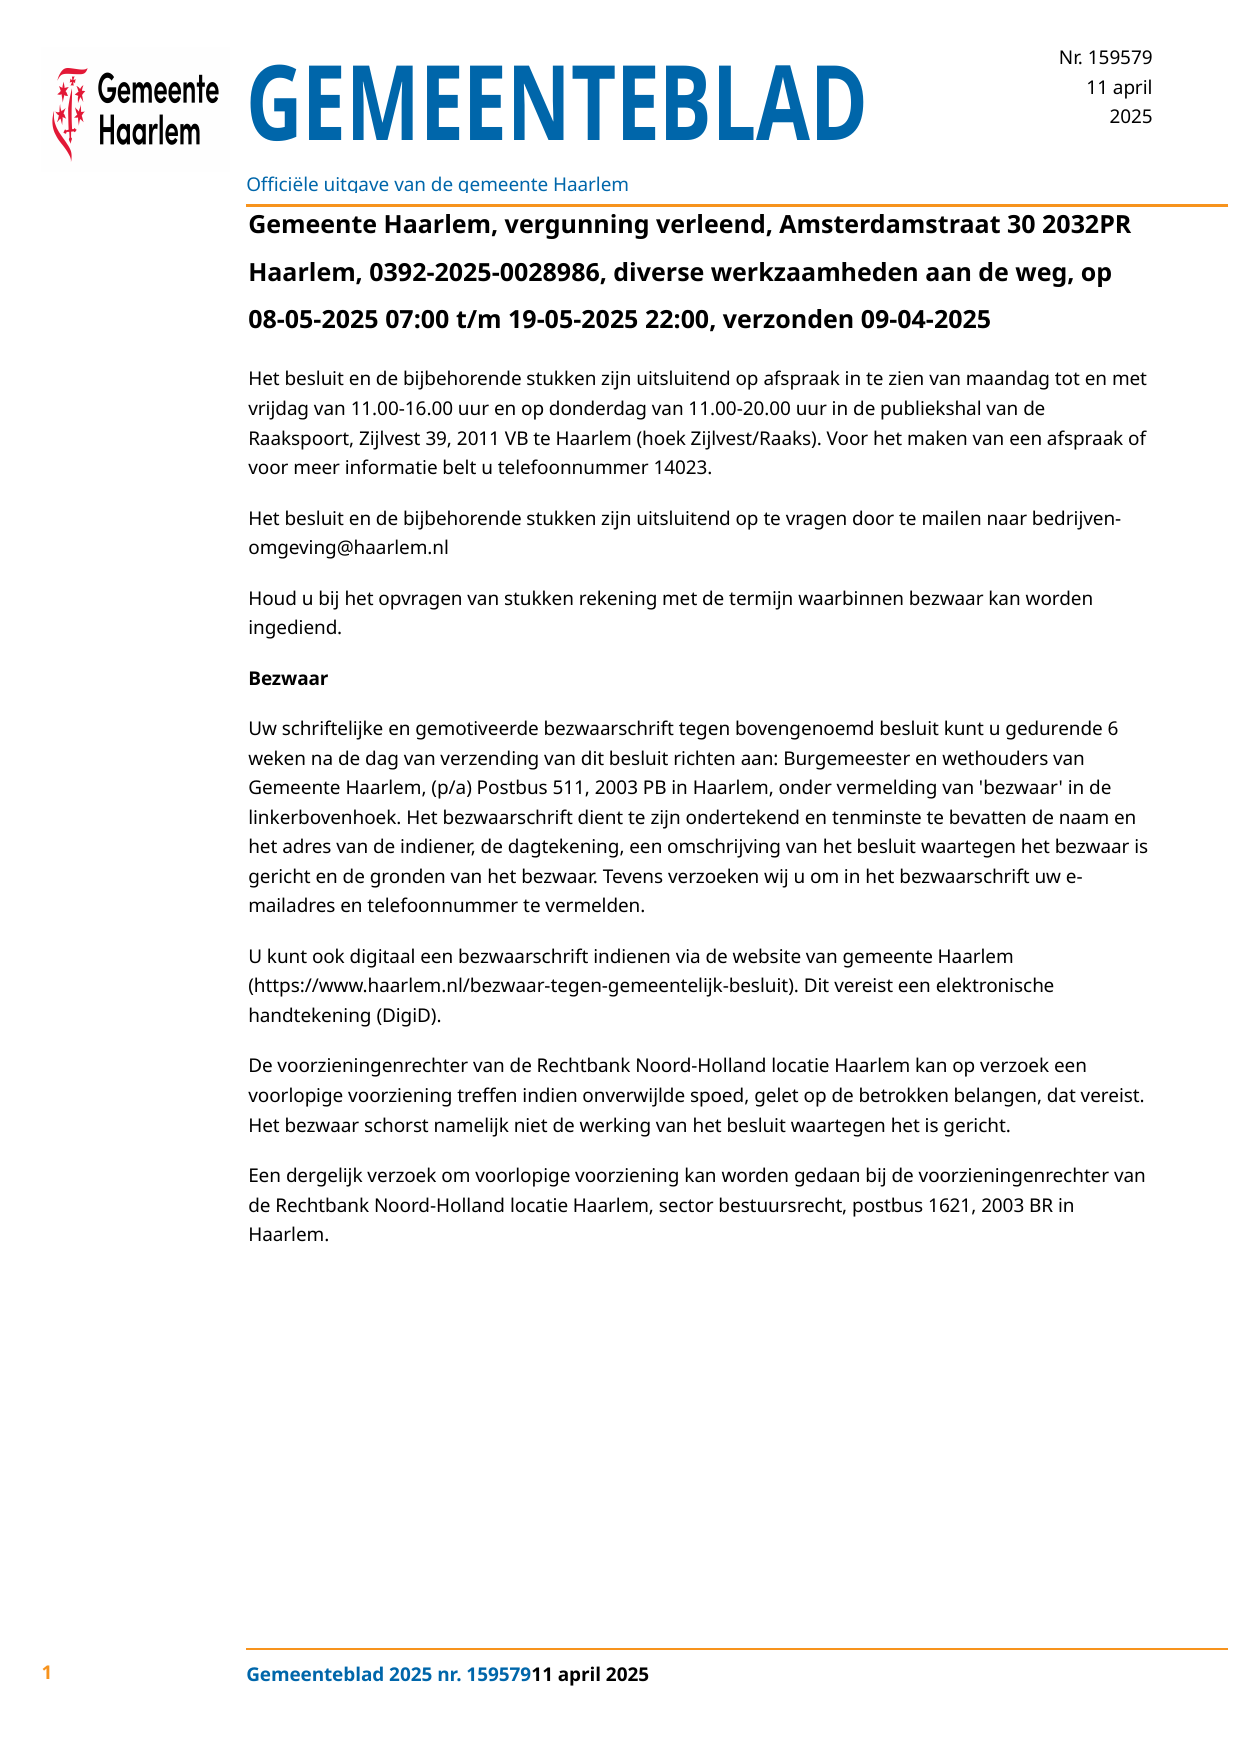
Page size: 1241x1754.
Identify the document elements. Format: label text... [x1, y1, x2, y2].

text Het besluit en de bijbehorende stukken zijn uitsluitend op afspraak in te zien van maandag tot en met vrijdag van 11.00-16.00 uur en op donderdag van 11.00-20.00 uur in de publiekshal van de Raakspoort, Zijlvest 39, 2011 VB te Haarlem (hoek Zijlvest/Raaks). Voor het maken van een afspraak of voor meer informatie belt u telefoonnummer 14023. [248, 366, 1152, 480]
text Houd u bij het opvragen van stukken rekening met de termijn waarbinnen bezwaar kan worden ingediend. [248, 585, 1152, 640]
text Uw schriftelijke en gemotiveerde bezwaarschrift tegen bovengenoemd besluit kunt u gedurende 6 weken na de dag van verzending van dit besluit richten aan: Burgemeester en wethouders van Gemeente Haarlem, (p/a) Postbus 511, 2003 PB in Haarlem, onder vermelding van 'bezwaar' in de linkerbovenhoek. Het bezwaarschrift dient te zijn ondertekend en tenminste te bevatten de naam en het adres van de indiener, de dagtekening, een omschrijving van het besluit waartegen het bezwaar is gericht en de gronden van het bezwaar. Tevens verzoeken wij u om in het bezwaarschrift uw e-mailadres en telefoonnummer te vermelden. [248, 715, 1152, 918]
text U kunt ook digitaal een bezwaarschrift indienen via de website van gemeente Haarlem (https://www.haarlem.nl/bezwaar-tegen-gemeentelijk-besluit). Dit vereist een elektronische handtekening (DigiD). [248, 943, 1152, 1028]
text Gemeente Haarlem, vergunning verleend, Amsterdamstraat 30 2032PR Haarlem, 0392-2025-0028986, diverse werkzaamheden aan de weg, op 08-05-2025 07:00 t/m 19-05-2025 22:00, verzonden 09-04-2025 [248, 207, 1152, 336]
text Bezwaar [248, 665, 1152, 690]
text De voorzieningenrechter van de Rechtbank Noord-Holland locatie Haarlem kan op verzoek een voorlopige voorziening treffen indien onverwijlde spoed, gelet op de betrokken belangen, dat vereist. Het bezwaar schorst namelijk niet de werking van het besluit waartegen het is gericht. [248, 1053, 1152, 1137]
text Het besluit en de bijbehorende stukken zijn uitsluitend op te vragen door te mailen naar bedrijven-omgeving@haarlem.nl [248, 505, 1152, 560]
picture [41, 47, 231, 172]
text Een dergelijk verzoek om voorlopige voorziening kan worden gedaan bij de voorzieningenrechter van de Rechtbank Noord-Holland locatie Haarlem, sector bestuursrecht, postbus 1621, 2003 BR in Haarlem. [248, 1162, 1152, 1247]
